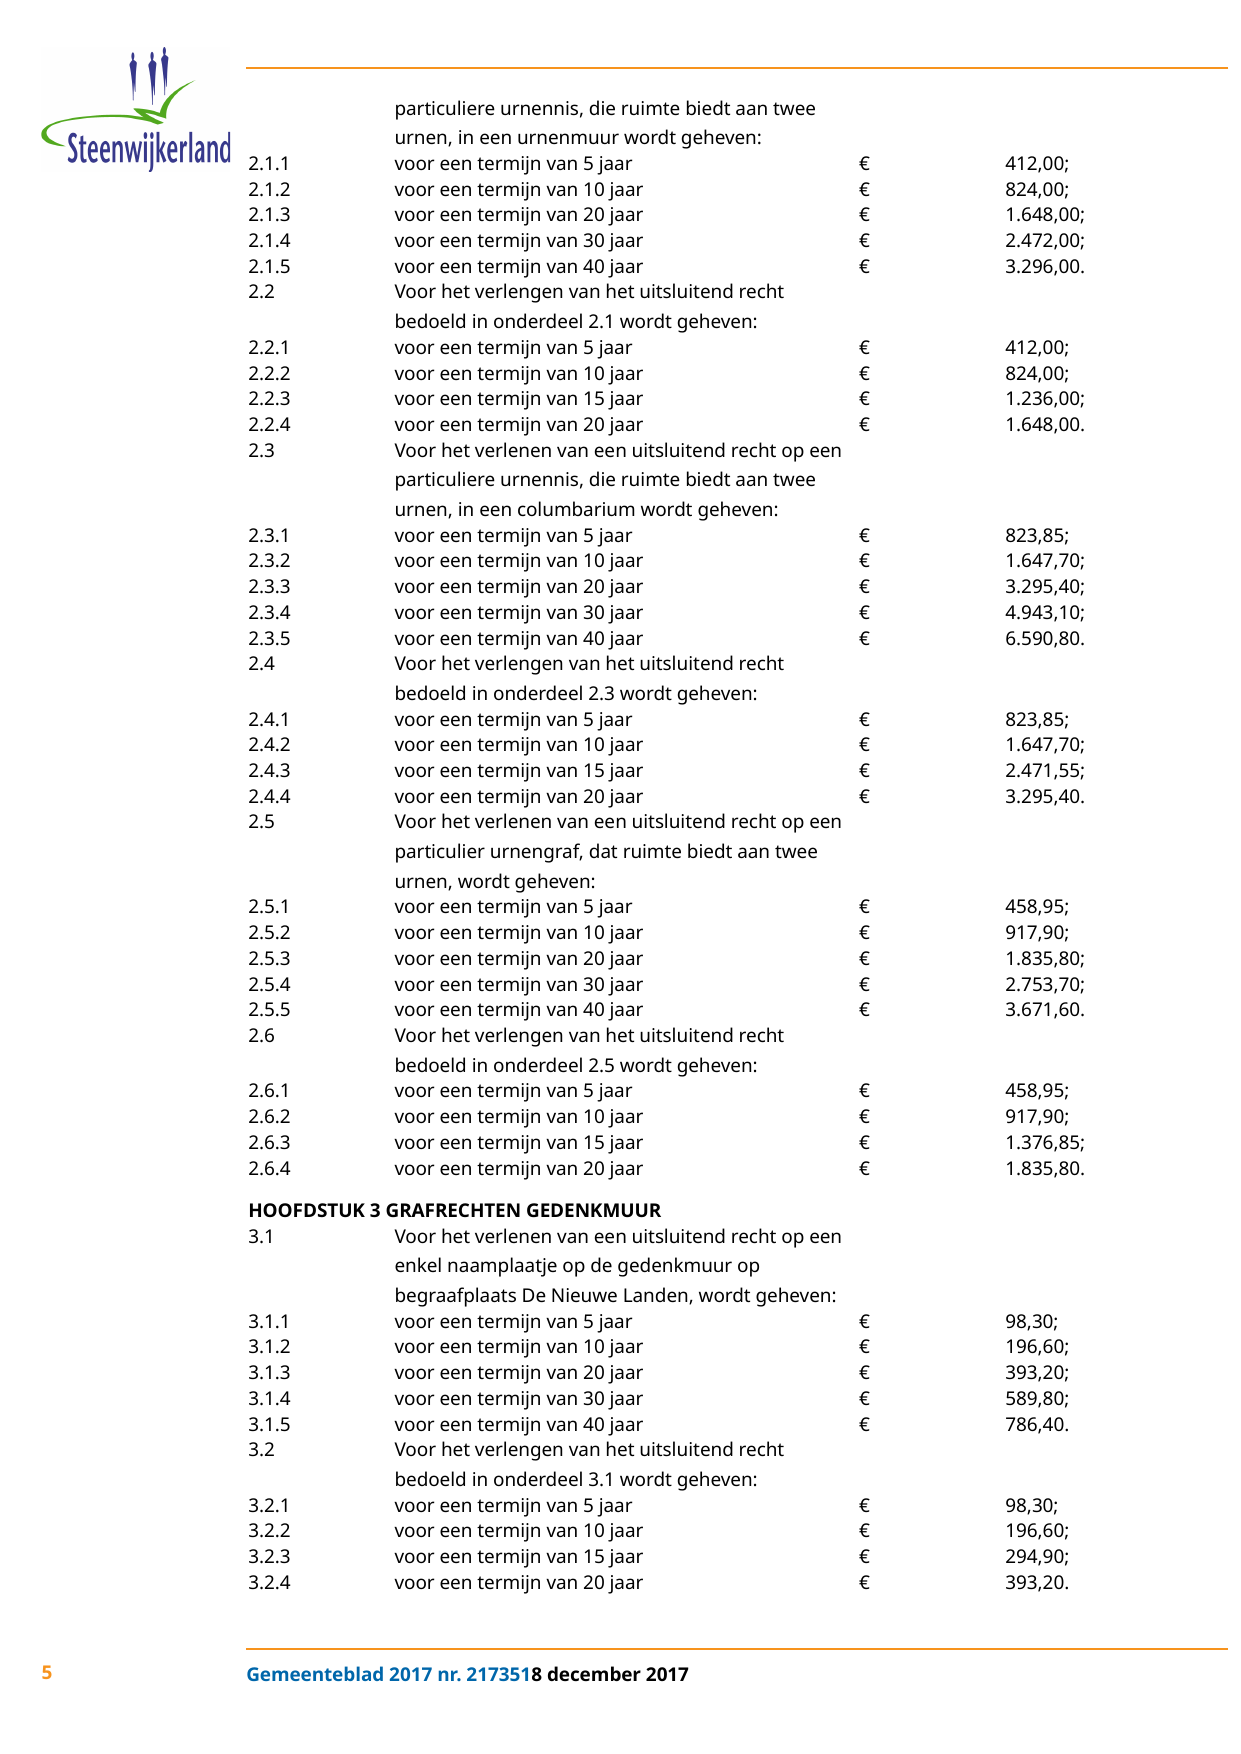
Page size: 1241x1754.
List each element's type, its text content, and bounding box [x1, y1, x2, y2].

table_cell 589,80; [1005, 1385, 1152, 1411]
table_cell voor een termijn van 10 jaar [394, 919, 859, 945]
table_cell 2.5.1 [248, 894, 394, 919]
table_cell € [859, 732, 1005, 757]
table_cell 2.3.4 [248, 599, 394, 625]
table_cell 393,20. [1005, 1569, 1152, 1595]
table_cell 2.471,55; [1005, 757, 1152, 783]
table_cell [859, 437, 1005, 522]
table_cell voor een termijn van 5 jaar [394, 1308, 859, 1334]
table_cell 2.1.5 [248, 253, 394, 279]
table_cell 2.1.4 [248, 227, 394, 253]
table_cell voor een termijn van 10 jaar [394, 360, 859, 386]
table_cell 1.648,00; [1005, 202, 1152, 227]
table_cell voor een termijn van 5 jaar [394, 1078, 859, 1103]
table_cell € [859, 1492, 1005, 1518]
table_cell € [859, 783, 1005, 809]
table_cell voor een termijn van 40 jaar [394, 625, 859, 651]
table_cell 2.2.3 [248, 386, 394, 411]
table_cell voor een termijn van 5 jaar [394, 334, 859, 360]
table_cell € [859, 971, 1005, 997]
table_cell voor een termijn van 20 jaar [394, 1360, 859, 1385]
table_cell 3.2 [248, 1437, 394, 1492]
table_cell 1.647,70; [1005, 732, 1152, 757]
table_cell 3.671,60. [1005, 997, 1152, 1022]
table_cell 917,90; [1005, 1103, 1152, 1129]
table_cell 1.376,85; [1005, 1129, 1152, 1155]
table_cell [1005, 1022, 1152, 1078]
table_cell 6.590,80. [1005, 625, 1152, 651]
table_cell € [859, 1334, 1005, 1359]
table_header particuliere urnennis, die ruimte biedt aan twee urnen, in een urnenmuur wordt geheven: [394, 95, 859, 150]
table_cell voor een termijn van 20 jaar [394, 945, 859, 971]
table_cell € [859, 227, 1005, 253]
table_cell [859, 651, 1005, 706]
table_cell 2.2.2 [248, 360, 394, 386]
table_cell € [859, 1518, 1005, 1543]
table_cell 3.296,00. [1005, 253, 1152, 279]
table_cell € [859, 176, 1005, 202]
table_header Voor het verlenen van een uitsluitend recht op een enkel naamplaatje op de gedenkmuur op begraafplaats De Nieuwe Landen, wordt geheven: [394, 1223, 859, 1308]
table_cell 1.236,00; [1005, 386, 1152, 411]
table_cell voor een termijn van 10 jaar [394, 1518, 859, 1543]
table_cell voor een termijn van 15 jaar [394, 1129, 859, 1155]
table_cell 2.4.4 [248, 783, 394, 809]
table_cell € [859, 411, 1005, 437]
table_cell voor een termijn van 30 jaar [394, 227, 859, 253]
table_cell 2.753,70; [1005, 971, 1152, 997]
table_cell € [859, 599, 1005, 625]
table_cell € [859, 1569, 1005, 1595]
table_cell [859, 279, 1005, 334]
table_cell € [859, 253, 1005, 279]
table_cell € [859, 706, 1005, 732]
table_cell 824,00; [1005, 176, 1152, 202]
table_cell € [859, 150, 1005, 176]
table_header [859, 1223, 1005, 1308]
table_cell 917,90; [1005, 919, 1152, 945]
table_cell 98,30; [1005, 1308, 1152, 1334]
table_cell Voor het verlengen van het uitsluitend recht bedoeld in onderdeel 2.1 wordt geheven: [394, 279, 859, 334]
table_cell 2.5.3 [248, 945, 394, 971]
table_cell 3.2.4 [248, 1569, 394, 1595]
table_cell 2.2 [248, 279, 394, 334]
table_cell 2.4.3 [248, 757, 394, 783]
table_cell € [859, 573, 1005, 599]
table_cell 3.2.3 [248, 1544, 394, 1569]
table_cell 2.1.1 [248, 150, 394, 176]
table_cell voor een termijn van 20 jaar [394, 202, 859, 227]
table_cell 3.295,40. [1005, 783, 1152, 809]
table_cell voor een termijn van 5 jaar [394, 522, 859, 548]
table_cell € [859, 894, 1005, 919]
table_cell voor een termijn van 30 jaar [394, 1385, 859, 1411]
table_cell [1005, 1437, 1152, 1492]
table_cell € [859, 334, 1005, 360]
table_cell voor een termijn van 20 jaar [394, 411, 859, 437]
table_cell [859, 809, 1005, 894]
table_cell voor een termijn van 5 jaar [394, 150, 859, 176]
table_cell 2.1.3 [248, 202, 394, 227]
table_header [1005, 1223, 1152, 1308]
table_cell € [859, 1411, 1005, 1437]
table_cell € [859, 360, 1005, 386]
table_cell [859, 1022, 1005, 1078]
table_cell 3.1.5 [248, 1411, 394, 1437]
table_cell 1.835,80. [1005, 1155, 1152, 1181]
table_cell 786,40. [1005, 1411, 1152, 1437]
table_cell voor een termijn van 5 jaar [394, 1492, 859, 1518]
table_cell 2.6.4 [248, 1155, 394, 1181]
table_cell 2.3 [248, 437, 394, 522]
table_cell [859, 1437, 1005, 1492]
table_cell voor een termijn van 10 jaar [394, 176, 859, 202]
table_cell € [859, 757, 1005, 783]
table_cell voor een termijn van 20 jaar [394, 1155, 859, 1181]
table_cell Voor het verlengen van het uitsluitend recht bedoeld in onderdeel 3.1 wordt geheven: [394, 1437, 859, 1492]
table_cell 823,85; [1005, 522, 1152, 548]
table_cell 2.1.2 [248, 176, 394, 202]
table_cell 2.5.5 [248, 997, 394, 1022]
table_cell voor een termijn van 40 jaar [394, 1411, 859, 1437]
table_cell Voor het verlenen van een uitsluitend recht op een particulier urnengraf, dat ruimte biedt aan twee urnen, wordt geheven: [394, 809, 859, 894]
table_cell € [859, 1360, 1005, 1385]
table_cell 412,00; [1005, 334, 1152, 360]
table_cell [1005, 809, 1152, 894]
picture [41, 47, 231, 172]
table_cell Voor het verlenen van een uitsluitend recht op een particuliere urnennis, die ruimte biedt aan twee urnen, in een columbarium wordt geheven: [394, 437, 859, 522]
table_cell 3.1.1 [248, 1308, 394, 1334]
table_cell € [859, 1308, 1005, 1334]
table_cell 2.6 [248, 1022, 394, 1078]
table_cell 2.2.4 [248, 411, 394, 437]
table_cell voor een termijn van 40 jaar [394, 253, 859, 279]
table_cell € [859, 386, 1005, 411]
table_cell € [859, 1385, 1005, 1411]
table_cell € [859, 1078, 1005, 1103]
table_cell [1005, 437, 1152, 522]
table_cell 2.6.3 [248, 1129, 394, 1155]
table_header 3.1 [248, 1223, 394, 1308]
table_cell voor een termijn van 10 jaar [394, 1103, 859, 1129]
table_cell € [859, 1544, 1005, 1569]
table_cell 2.6.2 [248, 1103, 394, 1129]
table_cell 2.3.3 [248, 573, 394, 599]
table_cell 4.943,10; [1005, 599, 1152, 625]
table_cell 2.6.1 [248, 1078, 394, 1103]
table_cell voor een termijn van 10 jaar [394, 732, 859, 757]
table_cell € [859, 1103, 1005, 1129]
table_cell voor een termijn van 10 jaar [394, 1334, 859, 1359]
table_cell 2.5.2 [248, 919, 394, 945]
table_cell Voor het verlengen van het uitsluitend recht bedoeld in onderdeel 2.3 wordt geheven: [394, 651, 859, 706]
text HOOFDSTUK 3 GRAFRECHTEN GEDENKMUUR [248, 1197, 1152, 1223]
table_cell € [859, 945, 1005, 971]
table_cell 3.1.2 [248, 1334, 394, 1359]
table_cell € [859, 1129, 1005, 1155]
table_cell € [859, 1155, 1005, 1181]
table_cell Voor het verlengen van het uitsluitend recht bedoeld in onderdeel 2.5 wordt geheven: [394, 1022, 859, 1078]
table_cell 824,00; [1005, 360, 1152, 386]
table_cell [1005, 279, 1152, 334]
table_cell voor een termijn van 5 jaar [394, 706, 859, 732]
table_cell 393,20; [1005, 1360, 1152, 1385]
table_cell 2.3.5 [248, 625, 394, 651]
table_cell 2.3.1 [248, 522, 394, 548]
table_cell 2.3.2 [248, 548, 394, 573]
table_cell 3.295,40; [1005, 573, 1152, 599]
table_cell 196,60; [1005, 1518, 1152, 1543]
table_cell 3.2.1 [248, 1492, 394, 1518]
table_cell 196,60; [1005, 1334, 1152, 1359]
table_cell € [859, 202, 1005, 227]
table_cell 3.1.4 [248, 1385, 394, 1411]
table_cell 2.5.4 [248, 971, 394, 997]
table_cell voor een termijn van 40 jaar [394, 997, 859, 1022]
table_cell € [859, 997, 1005, 1022]
table_cell voor een termijn van 10 jaar [394, 548, 859, 573]
table_cell 2.4 [248, 651, 394, 706]
table_cell voor een termijn van 20 jaar [394, 1569, 859, 1595]
table_cell 2.4.2 [248, 732, 394, 757]
table_cell 3.2.2 [248, 1518, 394, 1543]
table_cell 458,95; [1005, 1078, 1152, 1103]
table_cell € [859, 522, 1005, 548]
table_cell voor een termijn van 20 jaar [394, 783, 859, 809]
table_cell € [859, 625, 1005, 651]
table_cell 98,30; [1005, 1492, 1152, 1518]
table_cell voor een termijn van 15 jaar [394, 386, 859, 411]
table_cell voor een termijn van 5 jaar [394, 894, 859, 919]
table_header [859, 95, 1005, 150]
table_cell 1.835,80; [1005, 945, 1152, 971]
table_cell 294,90; [1005, 1544, 1152, 1569]
table_cell 823,85; [1005, 706, 1152, 732]
table_cell 2.4.1 [248, 706, 394, 732]
table_cell 458,95; [1005, 894, 1152, 919]
table_cell 1.648,00. [1005, 411, 1152, 437]
table_cell 2.472,00; [1005, 227, 1152, 253]
table_header [1005, 95, 1152, 150]
table_header [248, 95, 394, 150]
table_cell voor een termijn van 15 jaar [394, 1544, 859, 1569]
table_cell voor een termijn van 30 jaar [394, 599, 859, 625]
table_cell voor een termijn van 30 jaar [394, 971, 859, 997]
table_cell € [859, 919, 1005, 945]
table_cell 1.647,70; [1005, 548, 1152, 573]
table_cell voor een termijn van 20 jaar [394, 573, 859, 599]
table_cell voor een termijn van 15 jaar [394, 757, 859, 783]
table_cell 3.1.3 [248, 1360, 394, 1385]
table_cell € [859, 548, 1005, 573]
table_cell 2.5 [248, 809, 394, 894]
table_cell 2.2.1 [248, 334, 394, 360]
table_cell 412,00; [1005, 150, 1152, 176]
table_cell [1005, 651, 1152, 706]
